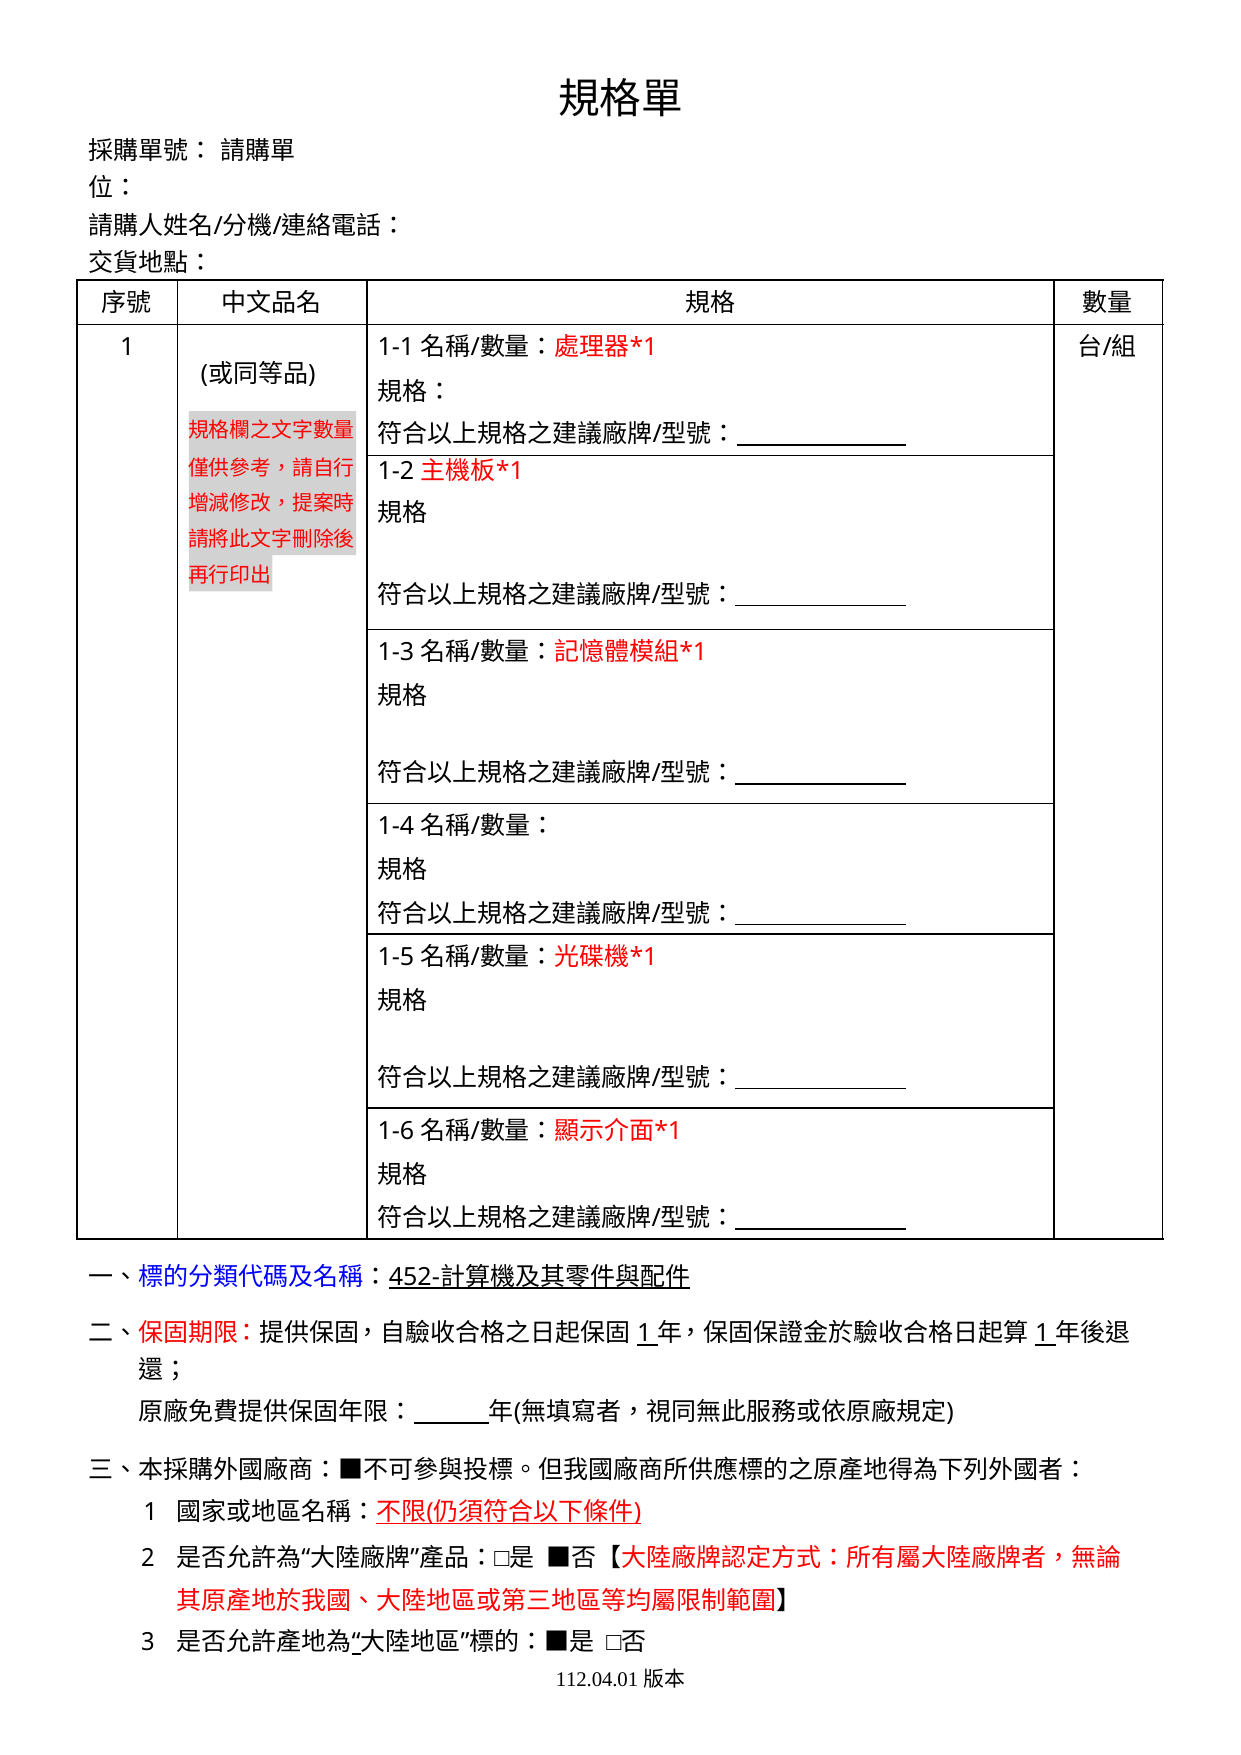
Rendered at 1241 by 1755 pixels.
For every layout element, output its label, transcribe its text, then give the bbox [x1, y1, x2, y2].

table_cell 再行印出 [178, 557, 366, 1238]
text 一、標的分類代碼及名稱：452-計算機及其零件與配件 [89, 1255, 1176, 1292]
text 請購人姓名/分機/連絡電話： 交貨地點： [89, 204, 409, 279]
table_cell 1-3 名稱/數量：記憶體模組*1 [368, 630, 1053, 675]
table_cell (或同等品) [178, 325, 366, 412]
table_cell 規格 [368, 849, 1053, 892]
table_cell 僅供參考，請自行 [357, 455, 366, 485]
table_cell 僅供參考，請自行 [178, 455, 188, 485]
table_cell 規格 [368, 675, 1053, 739]
table_cell 符合以上規格之建議廠牌/型號： [368, 1044, 1053, 1107]
table_cell 1-6 名稱/數量：顯示介面*1 [368, 1109, 1053, 1153]
table_cell 規格 [368, 1154, 1053, 1197]
table_cell 規格欄之文字數量 [178, 412, 188, 454]
table_cell 規格 [368, 980, 1053, 1044]
table_cell 符合以上規格之建議廠牌/型號： [368, 892, 1053, 933]
text 二、保固期限：提供保固，自驗收合格之日起保固 1 年，保固保證金於驗收合格日起算 1 年後退還； [89, 1312, 1176, 1386]
table_header 數量 [1055, 281, 1162, 324]
table_header 序號 [78, 281, 177, 324]
table_cell 增減修改，提案時 [178, 485, 188, 521]
table_header 規格 [368, 281, 1053, 324]
text 2 是否允許為“大陸廠牌”產品：□是 ■否【大陸廠牌認定方式：所有屬大陸廠牌者，無論 其原產地於我國、大陸地區或第三地區等均屬限制範圍】 [141, 1531, 1147, 1618]
text 1 國家或地區名稱：不限(仍須符合以下條件) [143, 1486, 1176, 1529]
table_cell 符合以上規格之建議廠牌/型號： [368, 740, 1053, 803]
table_cell 1-4 名稱/數量： [368, 804, 1053, 849]
text 原廠免費提供保固年限： 年(無填寫者，視同無此服務或依原廠規定) [139, 1386, 1176, 1429]
text 3 是否允許產地為“大陸地區”標的：■是 □否 [141, 1618, 1176, 1659]
text 採購單號： 請購單位： [89, 129, 337, 204]
table_cell 規格 [368, 485, 1053, 557]
table_cell 1-1 名稱/數量：處理器*1 [368, 325, 1053, 370]
table_cell 增減修改，提案時 [357, 485, 366, 521]
table_cell 1 [78, 325, 177, 1238]
table_cell 請將此文字刪除後 [178, 521, 189, 557]
table_cell 1-2 主機板*1 [368, 456, 1053, 485]
table_cell 規格： [368, 370, 1053, 412]
table_cell 規格欄之文字數量 [357, 412, 366, 454]
text 三、本採購外國廠商：■不可參與投標。但我國廠商所供應標的之原產地得為下列外國者： [89, 1449, 1176, 1486]
table_cell 符合以上規格之建議廠牌/型號： [368, 1197, 1053, 1238]
table_cell 符合以上規格之建議廠牌/型號： [368, 412, 1053, 454]
table_header 中文品名 [178, 281, 366, 324]
table_cell 台/組 [1055, 325, 1162, 1238]
table_cell 請將此文字刪除後 [273, 521, 366, 557]
table_cell 符合以上規格之建議廠牌/型號： [368, 557, 1053, 628]
table_cell 1-5 名稱/數量：光碟機*1 [368, 935, 1053, 979]
